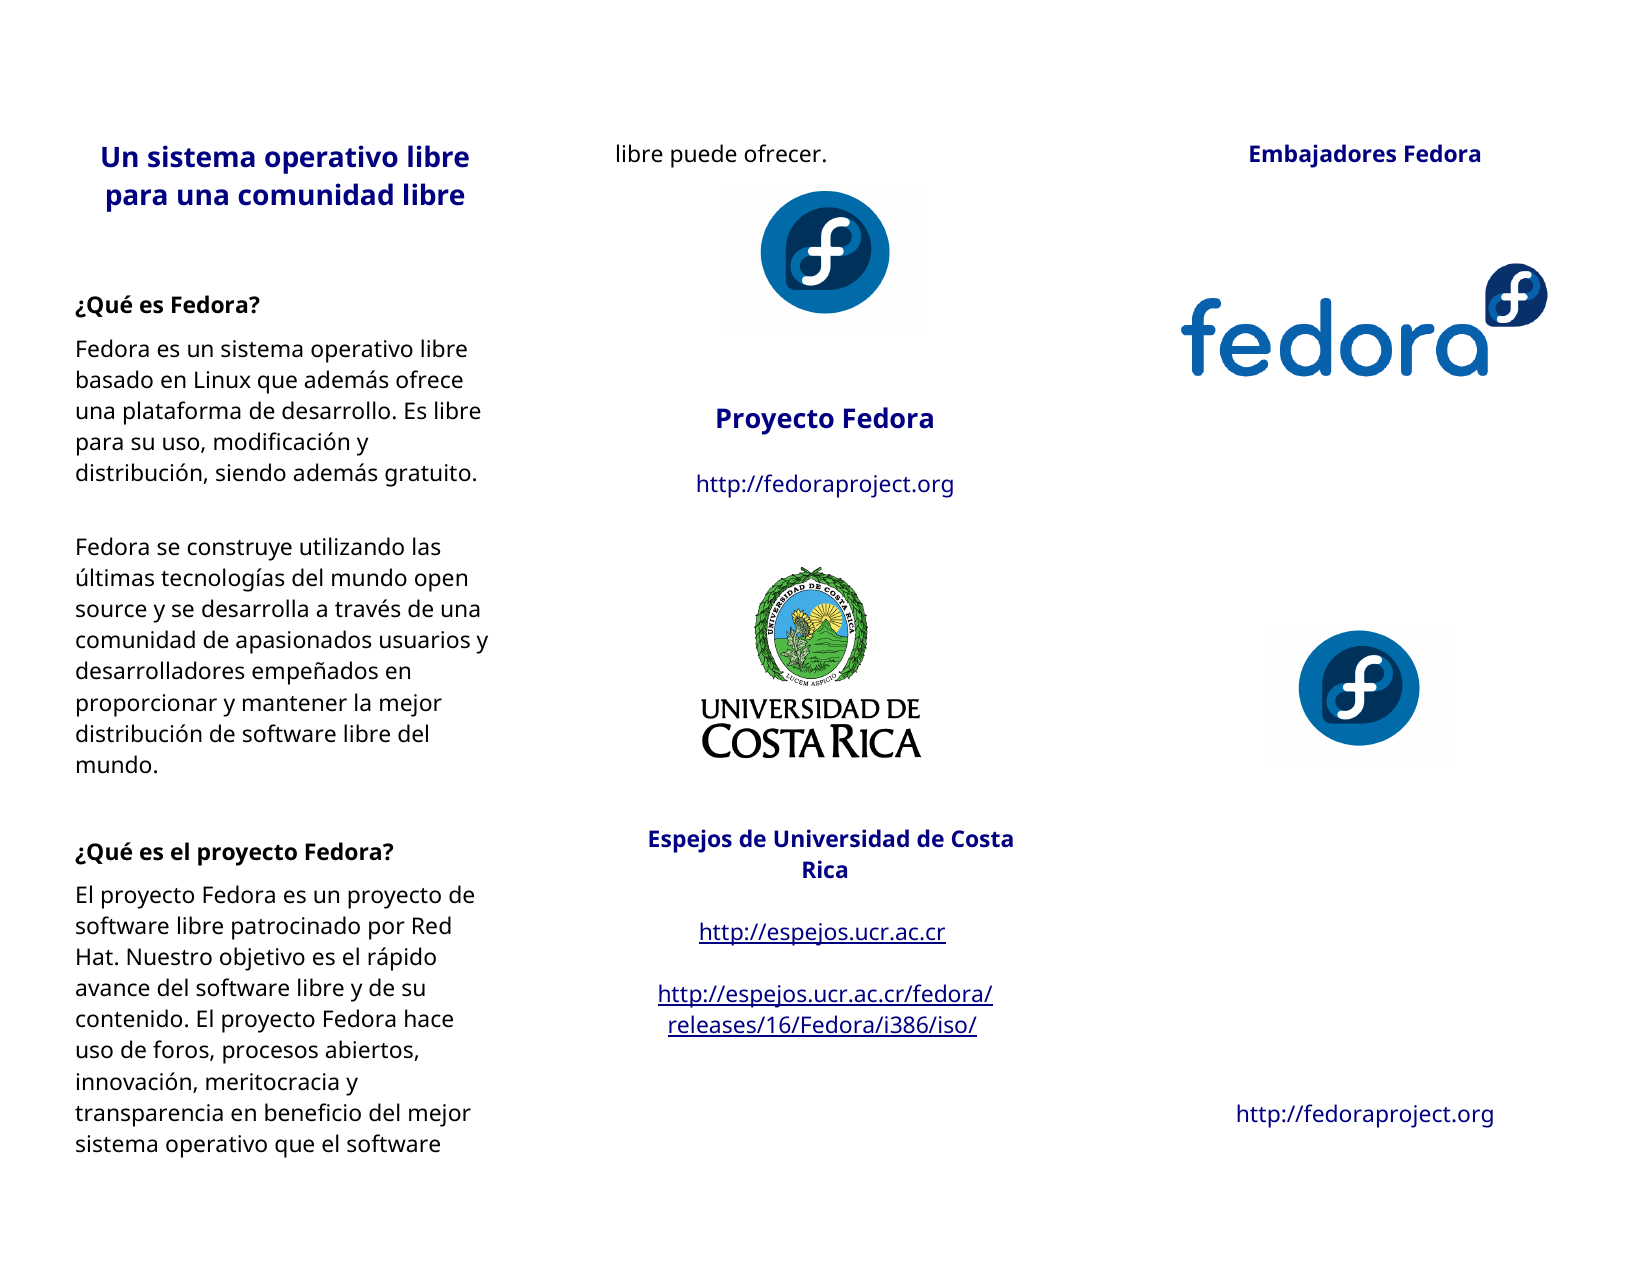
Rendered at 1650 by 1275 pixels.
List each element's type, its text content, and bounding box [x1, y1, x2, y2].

text Embajadores Fedora [1155, 137, 1575, 168]
text ¿Qué es Fedora? [75, 289, 495, 320]
text Espejos de Universidad de Costa Rica [615, 823, 1035, 885]
text El proyecto Fedora es un proyecto de software libre patrocinado por Red Hat. Nuestro objetivo es el rápido avance del software libre y de su contenido. El proyecto Fedora hace uso de foros, procesos abiertos, innovación, meritocracia y transparencia en beneficio del mejor sistema operativo que el software [75, 879, 495, 1159]
text ¿Qué es el proyecto Fedora? [75, 836, 495, 867]
subtitle http://fedoraproject.org [1155, 1098, 1575, 1129]
subtitle http://fedoraproject.org [615, 468, 1035, 499]
picture [700, 566, 925, 761]
picture [727, 184, 923, 332]
subtitle Proyecto Fedora [615, 400, 1035, 437]
picture [1179, 261, 1551, 378]
text Fedora se construye utilizando las últimas tecnologías del mundo open source y se desarrolla a través de una comunidad de apasionados usuarios y desarrolladores empeñados en proporcionar y mantener la mejor distribución de software libre del mundo. [75, 500, 495, 780]
text http://espejos.ucr.ac.cr [615, 916, 1035, 947]
text libre puede ofrecer. [615, 137, 1035, 168]
text Fedora es un sistema operativo libre basado en Linux que además ofrece una plataforma de desarrollo. Es libre para su uso, modificación y distribución, siendo además gratuito. [75, 333, 495, 488]
text http://espejos.ucr.ac.cr/fedora/releases/16/Fedora/i386/iso/ [615, 978, 1035, 1040]
subtitle Un sistema operativo libre para una comunidad libre [75, 137, 495, 213]
picture [1267, 624, 1451, 763]
